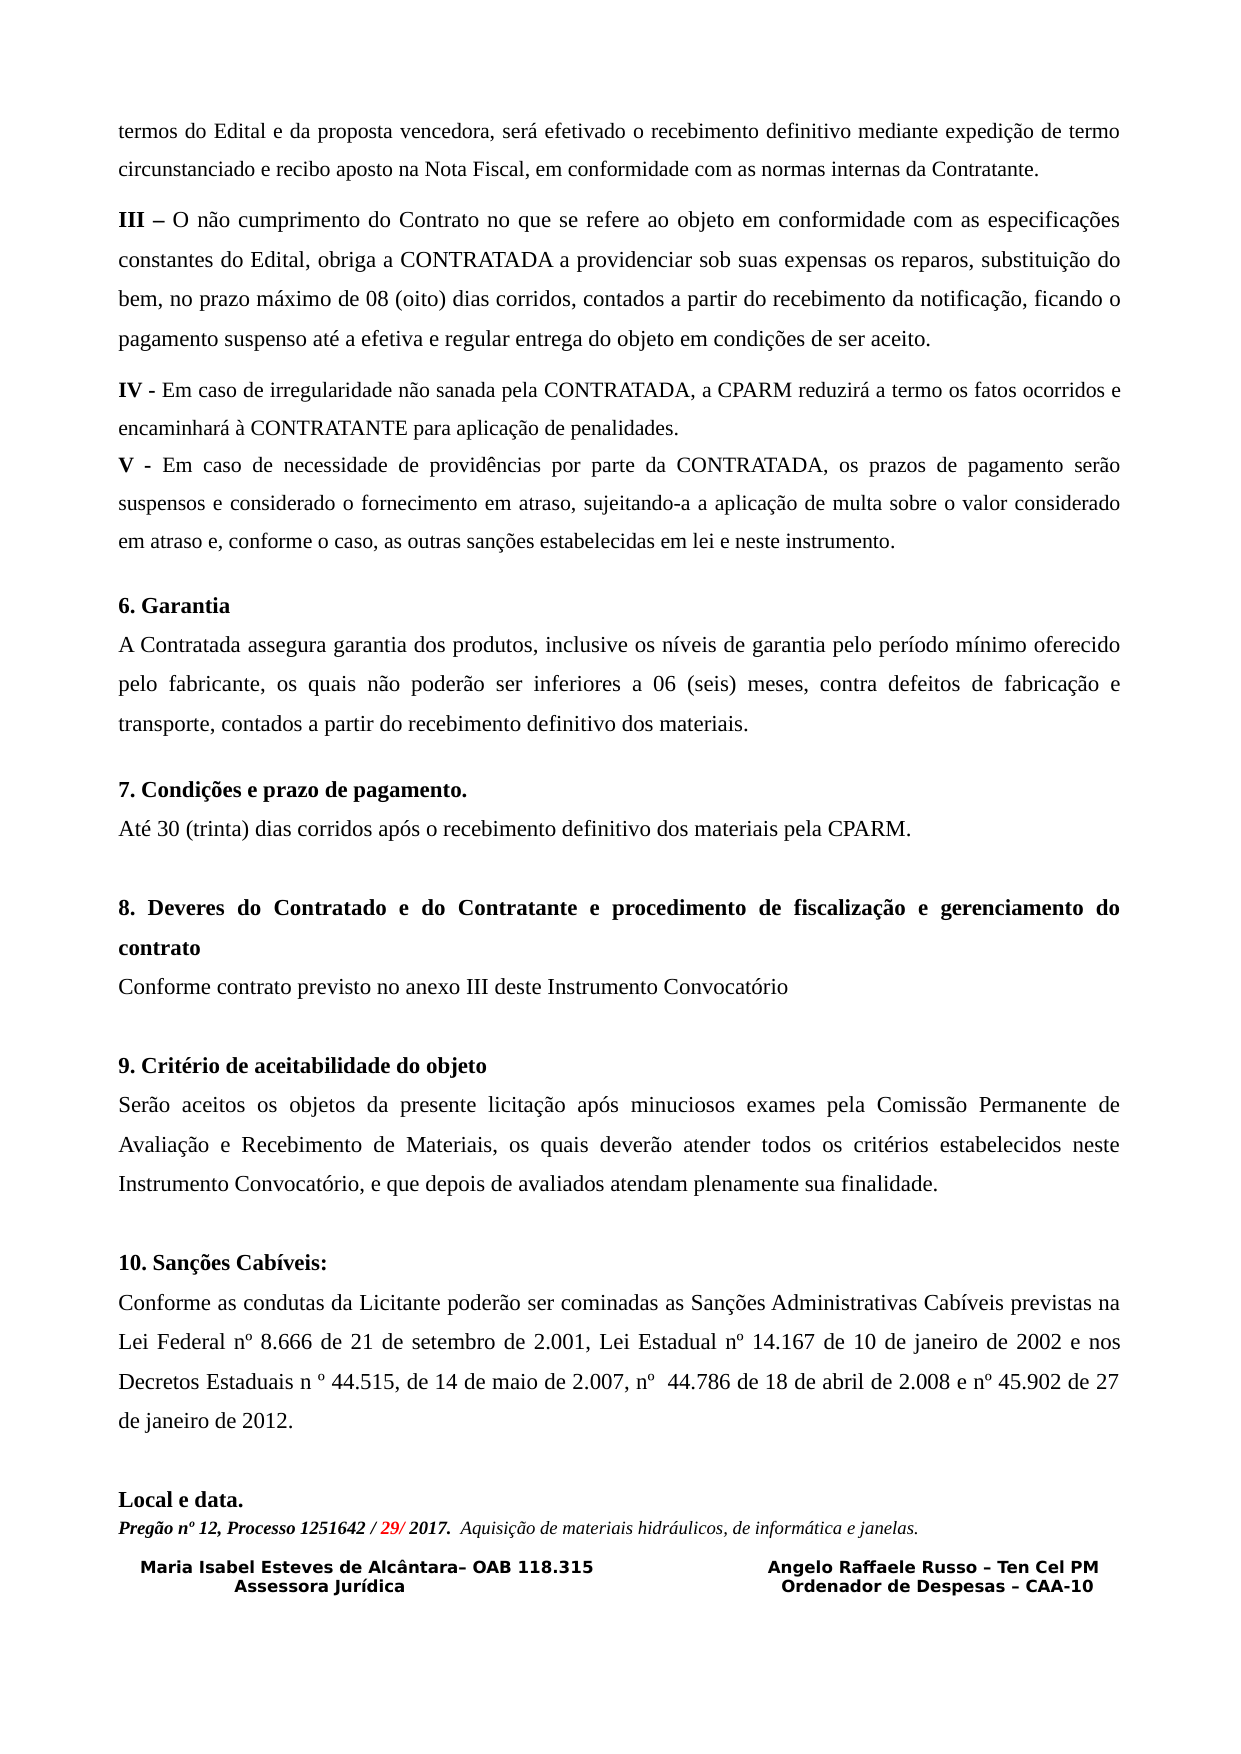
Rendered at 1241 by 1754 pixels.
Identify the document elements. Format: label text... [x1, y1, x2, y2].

text III – O não cumprimento do Contrato no que se refere ao objeto em conformidade com as especificações constantes do Edital, obriga a CONTRATADA a providenciar sob suas expensas os reparos, substituição do bem, no prazo máximo de 08 (oito) dias corridos, contados a partir do recebimento da notificação, ficando o pagamento suspenso até a efetiva e regular entrega do objeto em condições de ser aceito. [118, 206, 1122, 351]
text Conforme as condutas da Licitante poderão ser cominadas as Sanções Administrativas Cabíveis previstas na Lei Federal nº 8.666 de 21 de setembro de 2.001, Lei Estadual nº 14.167 de 10 de janeiro de 2002 e nos Decretos Estaduais n º 44.515, de 14 de maio de 2.007, nº 44.786 de 18 de abril de 2.008 e nº 45.902 de 27 de janeiro de 2012. [118, 1289, 1122, 1434]
text Conforme contrato previsto no anexo III deste Instrumento Convocatório [118, 973, 1122, 999]
text 6. Garantia [118, 592, 1122, 618]
text 7. Condições e prazo de pagamento. [118, 776, 1122, 802]
text A Contratada assegura garantia dos produtos, inclusive os níveis de garantia pelo período mínimo oferecido pelo fabricante, os quais não poderão ser inferiores a 06 (seis) meses, contra defeitos de fabricação e transporte, contados a partir do recebimento definitivo dos materiais. [118, 631, 1122, 736]
text Até 30 (trinta) dias corridos após o recebimento definitivo dos materiais pela CPARM. [118, 815, 1122, 842]
text 8. Deveres do Contratado e do Contratante e procedimento de fiscalização e gerenciamento do contrato [118, 894, 1122, 960]
text V - Em caso de necessidade de providências por parte da CONTRATADA, os prazos de pagamento serão suspensos e considerado o fornecimento em atraso, sujeitando-a a aplicação de multa sobre o valor considerado em atraso e, conforme o caso, as outras sanções estabelecidas em lei e neste instrumento. [118, 452, 1122, 553]
text IV - Em caso de irregularidade não sanada pela CONTRATADA, a CPARM reduzirá a termo os fatos ocorridos e encaminhará à CONTRATANTE para aplicação de penalidades. [118, 377, 1122, 440]
text 9. Critério de aceitabilidade do objeto [118, 1052, 1122, 1078]
text 10. Sanções Cabíveis: [118, 1249, 1122, 1276]
text Serão aceitos os objetos da presente licitação após minuciosos exames pela Comissão Permanente de Avaliação e Recebimento de Materiais, os quais deverão atender todos os critérios estabelecidos neste Instrumento Convocatório, e que depois de avaliados atendam plenamente sua finalidade. [118, 1092, 1122, 1197]
text termos do Edital e da proposta vencedora, será efetivado o recebimento definitivo mediante expedição de termo circunstanciado e recibo aposto na Nota Fiscal, em conformidade com as normas internas da Contratante. [118, 118, 1122, 181]
text Local e data. [118, 1486, 1122, 1513]
